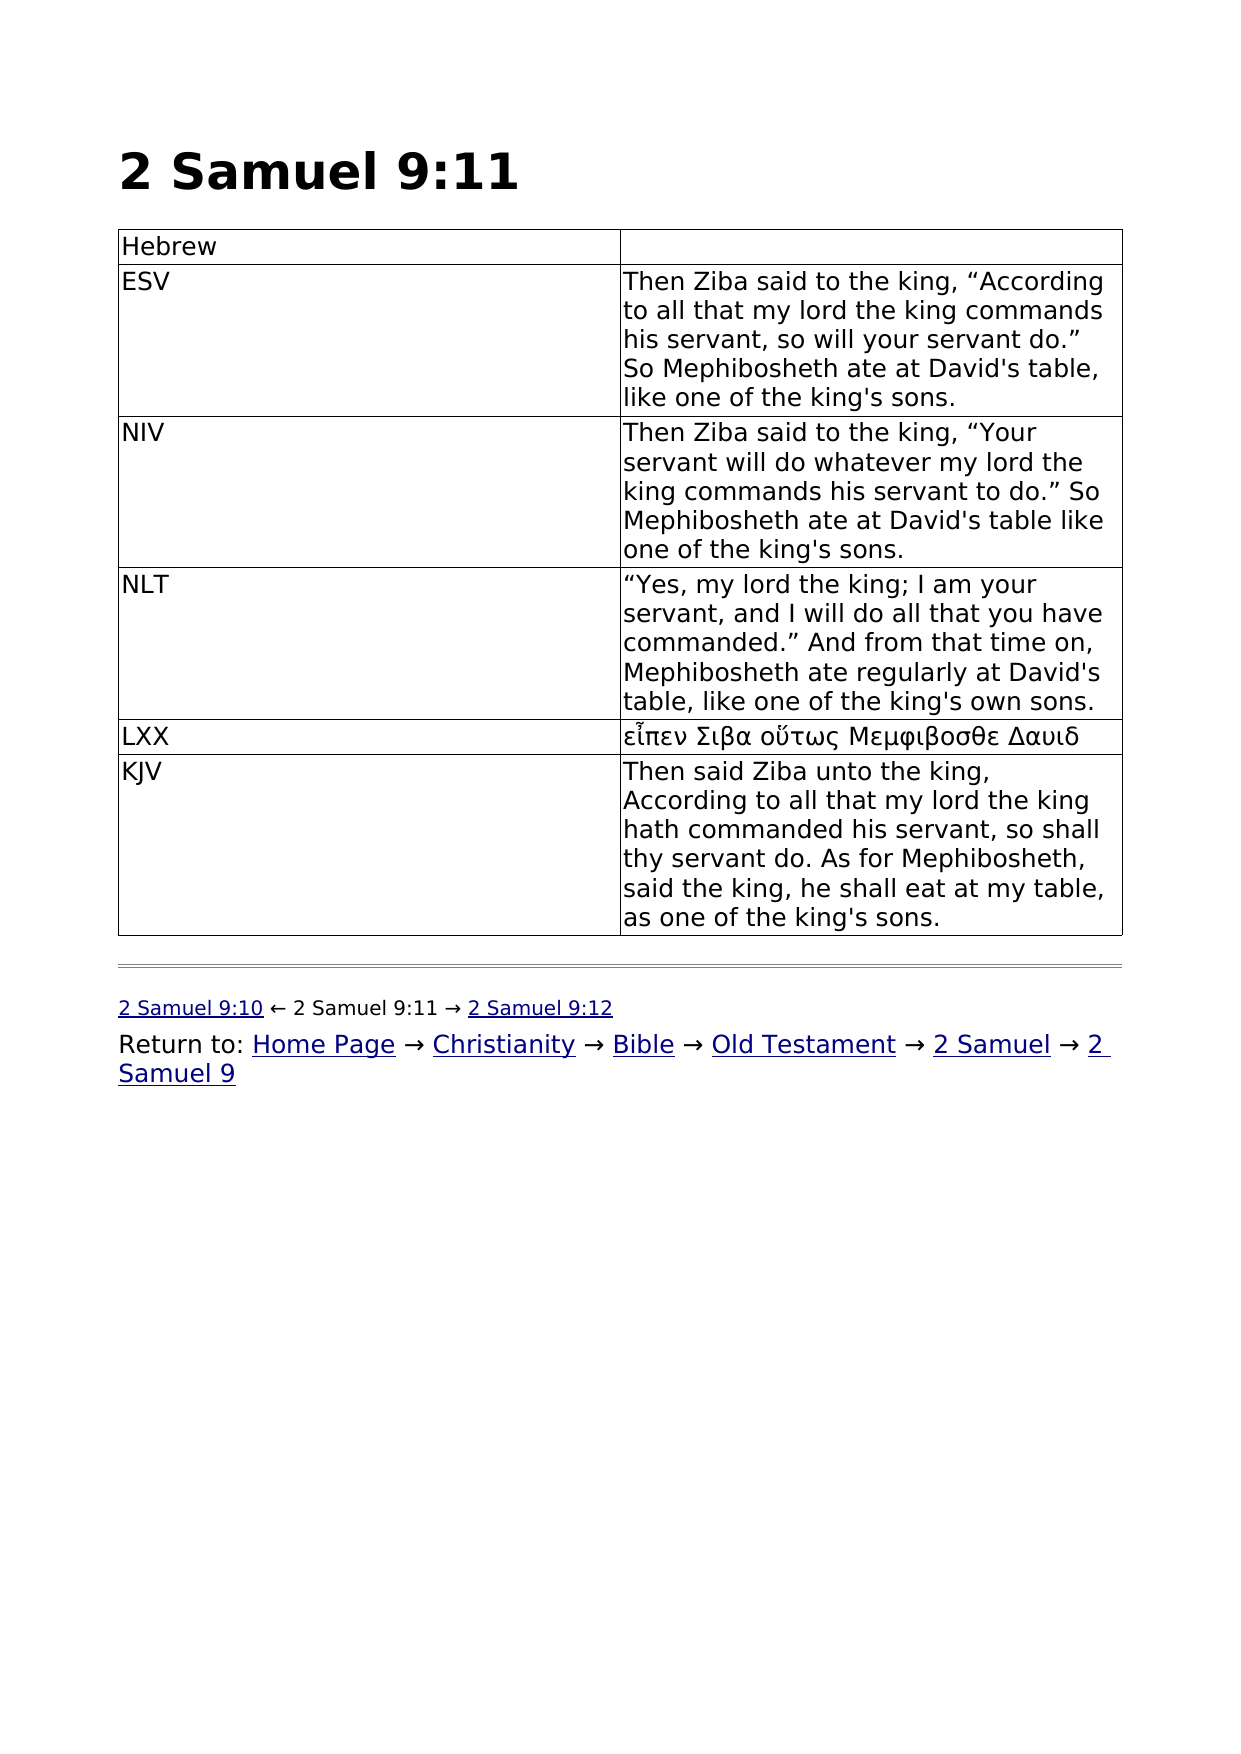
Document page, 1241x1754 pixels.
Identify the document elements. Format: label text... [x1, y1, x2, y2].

subtitle 2 Samuel 9:11 [118, 143, 1122, 201]
text Return to: Home Page → Christianity → Bible → Old Testament → 2 Samuel → 2 Samuel 9 [118, 1030, 1122, 1089]
table_header Hebrew [119, 230, 620, 264]
table_cell ESV [119, 265, 620, 416]
text 2 Samuel 9:10 ← 2 Samuel 9:11 → 2 Samuel 9:12 [118, 996, 1122, 1030]
table_cell NLT [119, 568, 620, 719]
table_cell Then Ziba said to the king, “Your servant will do whatever my lord the king commands his servant to do.” So Mephibosheth ate at David's table like one of the king's sons. [621, 417, 1122, 567]
table_cell LXX [119, 720, 620, 754]
table_cell NIV [119, 417, 620, 567]
table_header [621, 230, 1122, 264]
table_cell KJV [119, 755, 620, 935]
table_cell εἶπεν Σιβα οὕτως Μεμφιβοσθε Δαυιδ [621, 720, 1122, 754]
table_cell “Yes, my lord the king; I am your servant, and I will do all that you have commanded.” And from that time on, Mephibosheth ate regularly at David's table, like one of the king's own sons. [621, 568, 1122, 719]
table_cell Then Ziba said to the king, “According to all that my lord the king commands his servant, so will your servant do.” So Mephibosheth ate at David's table, like one of the king's sons. [621, 265, 1122, 416]
table_cell Then said Ziba unto the king, According to all that my lord the king hath commanded his servant, so shall thy servant do. As for Mephibosheth, said the king, he shall eat at my table, as one of the king's sons. [621, 755, 1122, 935]
